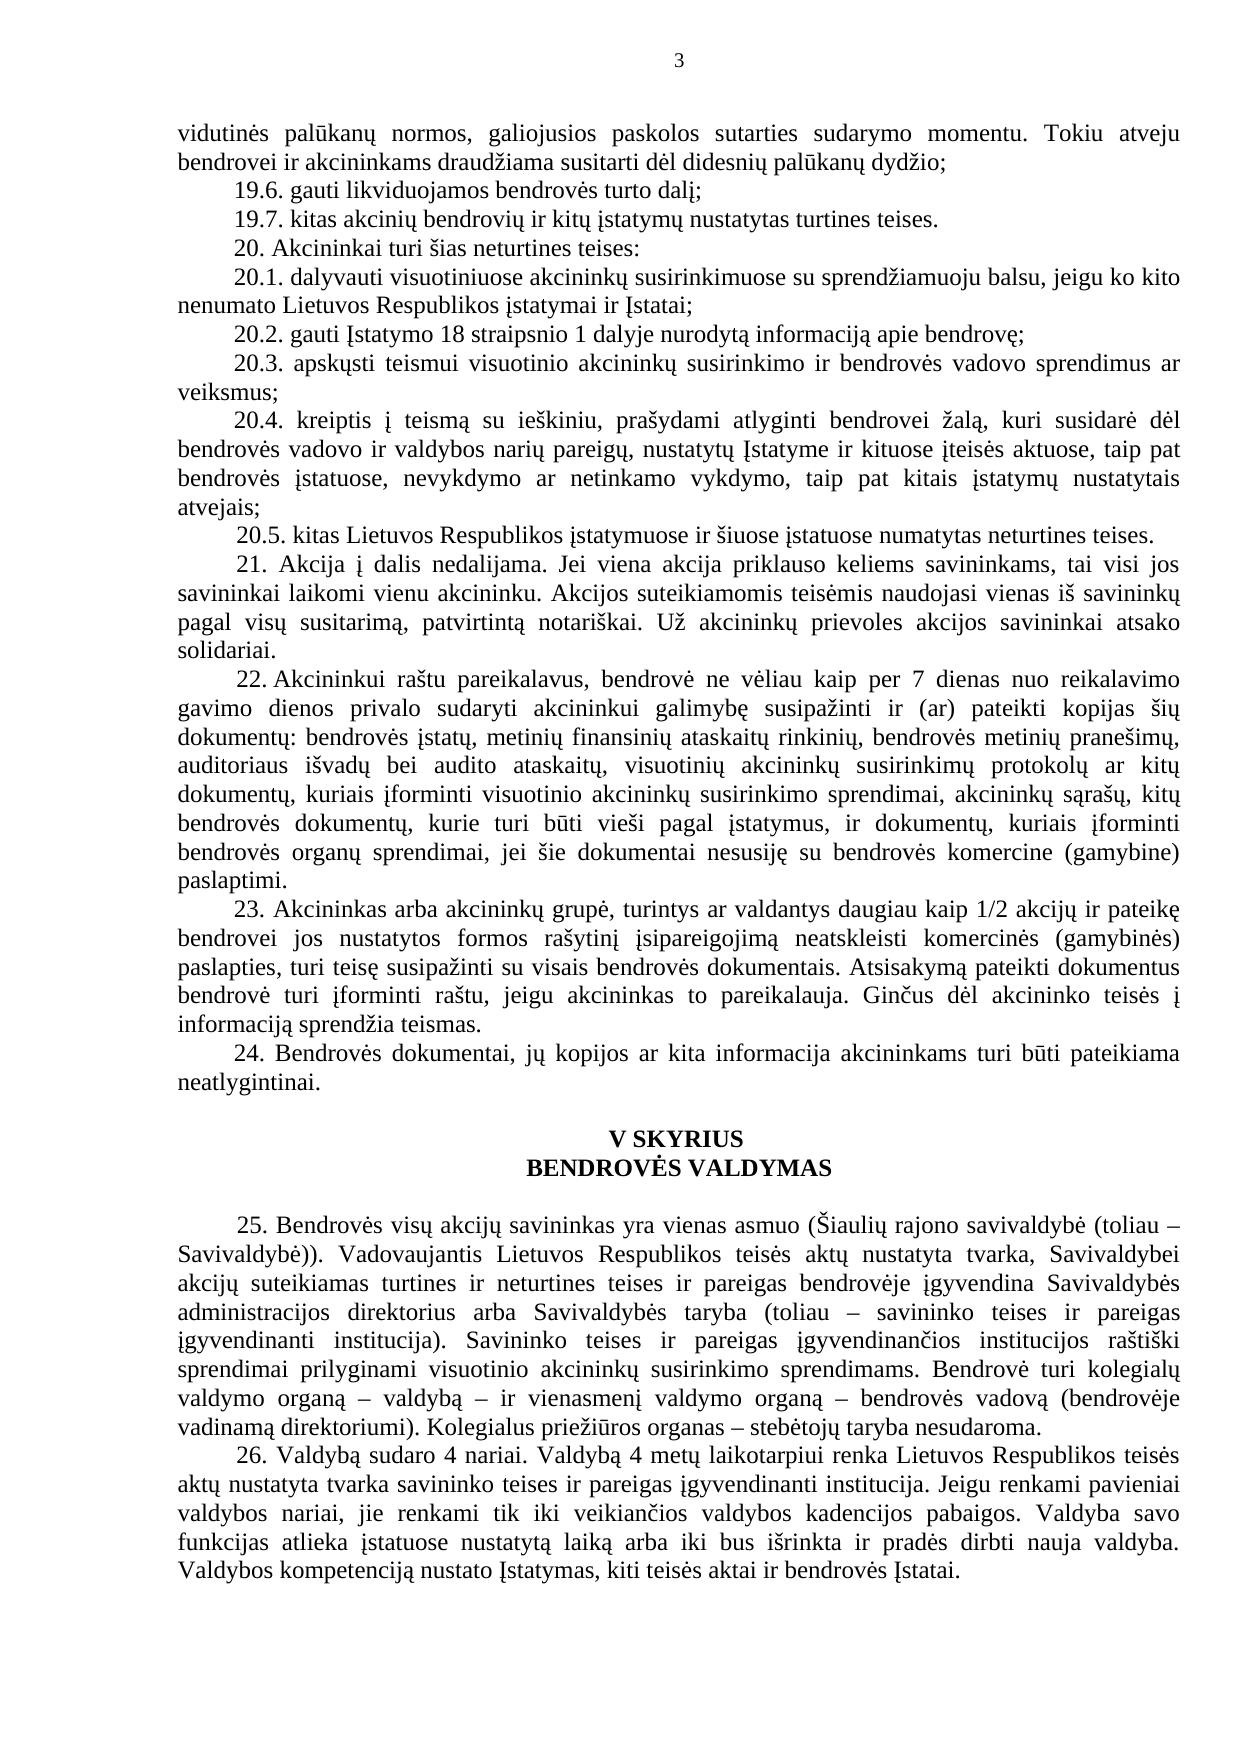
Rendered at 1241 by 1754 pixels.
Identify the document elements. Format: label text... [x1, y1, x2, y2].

text 22. Akcininkui raštu pareikalavus, bendrovė ne vėliau kaip per 7 dienas nuo reikalavimo gavimo dienos privalo sudaryti akcininkui galimybę susipažinti ir (ar) pateikti kopijas šių dokumentų: bendrovės įstatų, metinių finansinių ataskaitų rinkinių, bendrovės metinių pranešimų, auditoriaus išvadų bei audito ataskaitų, visuotinių akcininkų susirinkimų protokolų ar kitų dokumentų, kuriais įforminti visuotinio akcininkų susirinkimo sprendimai, akcininkų sąrašų, kitų bendrovės dokumentų, kurie turi būti vieši pagal įstatymus, ir dokumentų, kuriais įforminti bendrovės organų sprendimai, jei šie dokumentai nesusiję su bendrovės komercine (gamybine) paslaptimi. [177, 664, 1181, 894]
text 26. Valdybą sudaro 4 nariai. Valdybą 4 metų laikotarpiui renka Lietuvos Respublikos teisės aktų nustatyta tvarka savininko teises ir pareigas įgyvendinanti institucija. Jeigu renkami pavieniai valdybos nariai, jie renkami tik iki veikiančios valdybos kadencijos pabaigos. Valdyba savo funkcijas atlieka įstatuose nustatytą laiką arba iki bus išrinkta ir pradės dirbti nauja valdyba. Valdybos kompetenciją nustato Įstatymas, kiti teisės aktai ir bendrovės Įstatai. [177, 1441, 1181, 1584]
text 20.3. apskųsti teismui visuotinio akcininkų susirinkimo ir bendrovės vadovo sprendimus ar veiksmus; [177, 348, 1181, 406]
text 19.7. kitas akcinių bendrovių ir kitų įstatymų nustatytas turtines teises. [177, 204, 1181, 233]
text 21. Akcija į dalis nedalijama. Jei viena akcija priklauso keliems savininkams, tai visi jos savininkai laikomi vienu akcininku. Akcijos suteikiamomis teisėmis naudojasi vienas iš savininkų pagal visų susitarimą, patvirtintą notariškai. Už akcininkų prievoles akcijos savininkai atsako solidariai. [177, 549, 1181, 664]
text 19.6. gauti likviduojamos bendrovės turto dalį; [177, 176, 1181, 204]
text BENDROVĖS VALDYMAS [177, 1153, 1181, 1182]
text V SKYRIUS [177, 1124, 1181, 1153]
text 25. Bendrovės visų akcijų savininkas yra vienas asmuo (Šiaulių rajono savivaldybė (toliau – Savivaldybė)). Vadovaujantis Lietuvos Respublikos teisės aktų nustatyta tvarka, Savivaldybei akcijų suteikiamas turtines ir neturtines teises ir pareigas bendrovėje įgyvendina Savivaldybės administracijos direktorius arba Savivaldybės taryba (toliau – savininko teises ir pareigas įgyvendinanti institucija). Savininko teises ir pareigas įgyvendinančios institucijos raštiški sprendimai prilyginami visuotinio akcininkų susirinkimo sprendimams. Bendrovė turi kolegialų valdymo organą – valdybą – ir vienasmenį valdymo organą – bendrovės vadovą (bendrovėje vadinamą direktoriumi). Kolegialus priežiūros organas – stebėtojų taryba nesudaroma. [177, 1211, 1181, 1441]
text 20.5. kitas Lietuvos Respublikos įstatymuose ir šiuose įstatuose numatytas neturtines teises. [236, 521, 1181, 549]
text 20.1. dalyvauti visuotiniuose akcininkų susirinkimuose su sprendžiamuoju balsu, jeigu ko kito nenumato Lietuvos Respublikos įstatymai ir Įstatai; [177, 262, 1181, 319]
text 20.2. gauti Įstatymo 18 straipsnio 1 dalyje nurodytą informaciją apie bendrovę; [177, 319, 1181, 348]
text 20.4. kreiptis į teismą su ieškiniu, prašydami atlyginti bendrovei žalą, kuri susidarė dėl bendrovės vadovo ir valdybos narių pareigų, nustatytų Įstatyme ir kituose įteisės aktuose, taip pat bendrovės įstatuose, nevykdymo ar netinkamo vykdymo, taip pat kitais įstatymų nustatytais atvejais; [177, 406, 1181, 521]
text 23. Akcininkas arba akcininkų grupė, turintys ar valdantys daugiau kaip 1/2 akcijų ir pateikę bendrovei jos nustatytos formos rašytinį įsipareigojimą neatskleisti komercinės (gamybinės) paslapties, turi teisę susipažinti su visais bendrovės dokumentais. Atsisakymą pateikti dokumentus bendrovė turi įforminti raštu, jeigu akcininkas to pareikalauja. Ginčus dėl akcininko teisės į informaciją sprendžia teismas. [177, 894, 1181, 1038]
text 24. Bendrovės dokumentai, jų kopijos ar kita informacija akcininkams turi būti pateikiama neatlygintinai. [177, 1038, 1181, 1096]
text 20. Akcininkai turi šias neturtines teises: [177, 233, 1181, 262]
text vidutinės palūkanų normos, galiojusios paskolos sutarties sudarymo momentu. Tokiu atveju bendrovei ir akcininkams draudžiama susitarti dėl didesnių palūkanų dydžio; [177, 118, 1181, 176]
